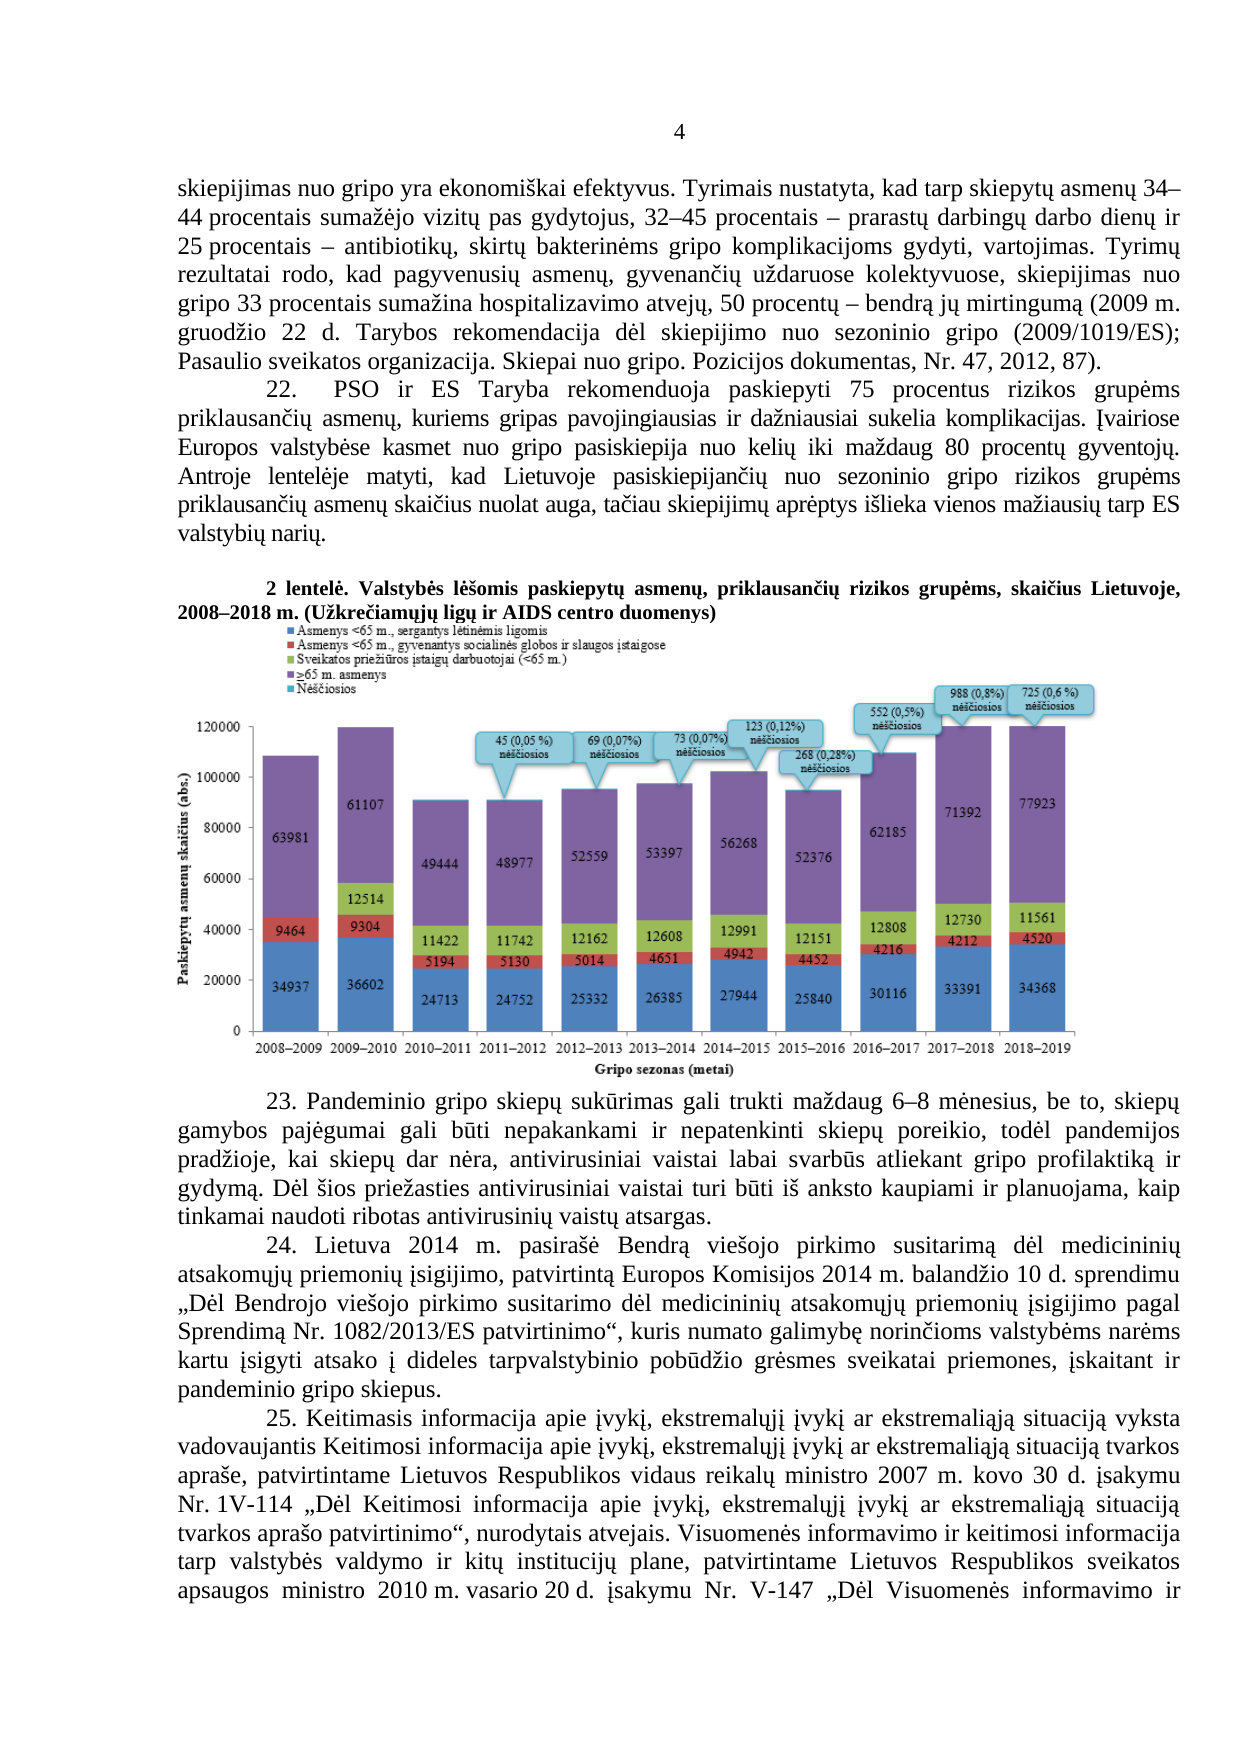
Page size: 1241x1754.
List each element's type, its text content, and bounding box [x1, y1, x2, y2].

text 25. Keitimasis informacija apie įvykį, ekstremalųjį įvykį ar ekstremaliąją situaciją vyksta vadovaujantis Keitimosi informacija apie įvykį, ekstremalųjį įvykį ar ekstremaliąją situaciją tvarkos apraše, patvirtintame Lietuvos Respublikos vidaus reikalų ministro 2007 m. kovo 30 d. įsakymu Nr. 1V-114 „Dėl Keitimosi informacija apie įvykį, ekstremalųjį įvykį ar ekstremaliąją situaciją tvarkos aprašo patvirtinimo“, nurodytais atvejais. Visuomenės informavimo ir keitimosi informacija tarp valstybės valdymo ir kitų institucijų plane, patvirtintame Lietuvos Respublikos sveikatos apsaugos ministro 2010 m. vasario 20 d. įsakymu Nr. V-147 „Dėl Visuomenės informavimo ir [177, 1403, 1181, 1604]
text 24. Lietuva 2014 m. pasirašė Bendrą viešojo pirkimo susitarimą dėl medicininių atsakomųjų priemonių įsigijimo, patvirtintą Europos Komisijos 2014 m. balandžio 10 d. sprendimu „Dėl Bendrojo viešojo pirkimo susitarimo dėl medicininių atsakomųjų priemonių įsigijimo pagal Sprendimą Nr. 1082/2013/ES patvirtinimo“, kuris numato galimybę norinčioms valstybėms narėms kartu įsigyti atsako į dideles tarpvalstybinio pobūdžio grėsmes sveikatai priemones, įskaitant ir pandeminio gripo skiepus. [177, 1230, 1181, 1403]
text 23. Pandeminio gripo skiepų sukūrimas gali trukti maždaug 6–8 mėnesius, be to, skiepų gamybos pajėgumai gali būti nepakankami ir nepatenkinti skiepų poreikio, todėl pandemijos pradžioje, kai skiepų dar nėra, antivirusiniai vaistai labai svarbūs atliekant gripo profilaktiką ir gydymą. Dėl šios priežasties antivirusiniai vaistai turi būti iš anksto kaupiami ir planuojama, kaip tinkamai naudoti ribotas antivirusinių vaistų atsargas. [177, 1086, 1181, 1230]
text skiepijimas nuo gripo yra ekonomiškai efektyvus. Tyrimais nustatyta, kad tarp skiepytų asmenų 34–44 procentais sumažėjo vizitų pas gydytojus, 32–45 procentais – prarastų darbingų darbo dienų ir 25 procentais – antibiotikų, skirtų bakterinėms gripo komplikacijoms gydyti, vartojimas. Tyrimų rezultatai rodo, kad pagyvenusių asmenų, gyvenančių uždaruose kolektyvuose, skiepijimas nuo gripo 33 procentais sumažina hospitalizavimo atvejų, 50 procentų – bendrą jų mirtingumą (2009 m. gruodžio 22 d. Tarybos rekomendacija dėl skiepijimo nuo sezoninio gripo (2009/1019/ES); Pasaulio sveikatos organizacija. Skiepai nuo gripo. Pozicijos dokumentas, Nr. 47, 2012, 87). [177, 173, 1181, 374]
text 22. PSO ir ES Taryba rekomenduoja paskiepyti 75 procentus rizikos grupėms priklausančių asmenų, kuriems gripas pavojingiausias ir dažniausiai sukelia komplikacijas. Įvairiose Europos valstybėse kasmet nuo gripo pasiskiepija nuo kelių iki maždaug 80 procentų gyventojų. Antroje lentelėje matyti, kad Lietuvoje pasiskiepijančių nuo sezoninio gripo rizikos grupėms priklausančių asmenų skaičius nuolat auga, tačiau skiepijimų aprėptys išlieka vienos mažiausių tarp ES valstybių narių. [177, 374, 1181, 547]
text 2 lentelė. Valstybės lėšomis paskiepytų asmenų, priklausančių rizikos grupėms, skaičius Lietuvoje, 2008–2018 m. (Užkrečiamųjų ligų ir AIDS centro duomenys) [177, 576, 1181, 624]
